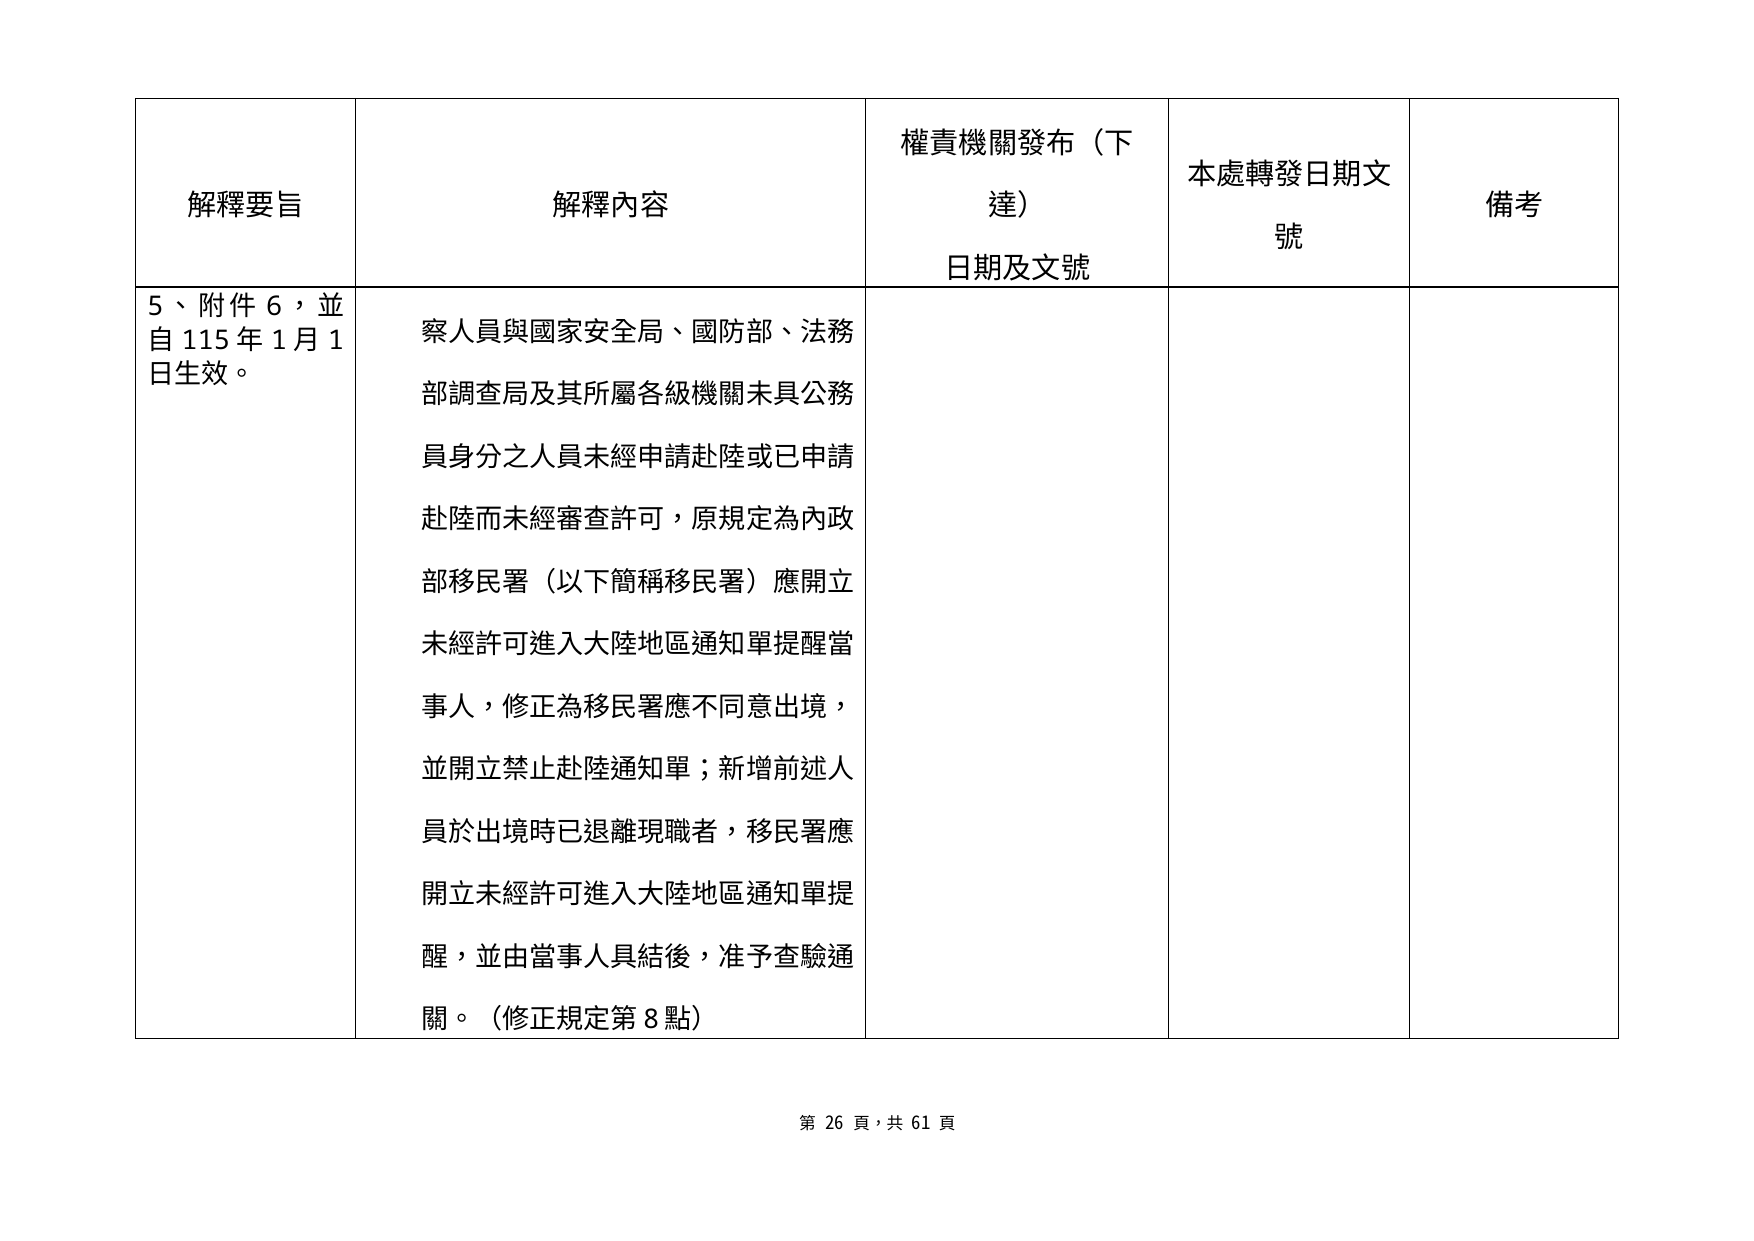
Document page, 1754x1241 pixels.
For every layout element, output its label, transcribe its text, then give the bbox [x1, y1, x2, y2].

table_header 權責機關發布（下達） 日期及文號 [866, 99, 1168, 286]
table_cell [1410, 288, 1618, 1037]
table_cell 5、附件6，並自115年1月1日生效。 [136, 288, 355, 1037]
table_header 本處轉發日期文號 [1169, 99, 1409, 286]
table_header 備考 [1410, 99, 1618, 286]
table_cell [866, 288, 1168, 1037]
table_header 解釋要旨 [136, 99, 355, 286]
table_header 解釋內容 [356, 99, 865, 286]
table_cell [1169, 288, 1409, 1037]
table_cell 本次修正內容重點摘述如下： 未涉及國家安全、利益或機密業（公）務之簡任（或相當簡任）第十一職等以上公務員、警監三階以上警察人員與國家安全局、國防部、法務部調查局及其所屬各級機關未具公務員身分之人員未經申請赴陸或已申請赴陸而未經審查許可，原規定為內政部移民署（以下簡稱移民署）應開立未經許可進入大陸地區通知單提醒當事人，修正為移民署應不同意出境，並開立禁止赴陸通知單；新增前述人員於出境時已退離現職者，移民署應開立未經許可進入大陸地區通知單提醒，並由當事人具結後，准予查驗通關。（修正規定第8點） 增訂依「臺灣地區公務員及特定身分人員進入大陸地區許可辦法」人員（原）服務機關、委託、補助或出資機關（構）知悉赴陸人員返臺通報表異常事項或申請人赴陸失聯之通報機制。（修正規定第11點） 配合相關規定酌修作業規定第2點附件1、第5點附件4、附件5、附件6。 [356, 288, 865, 1037]
